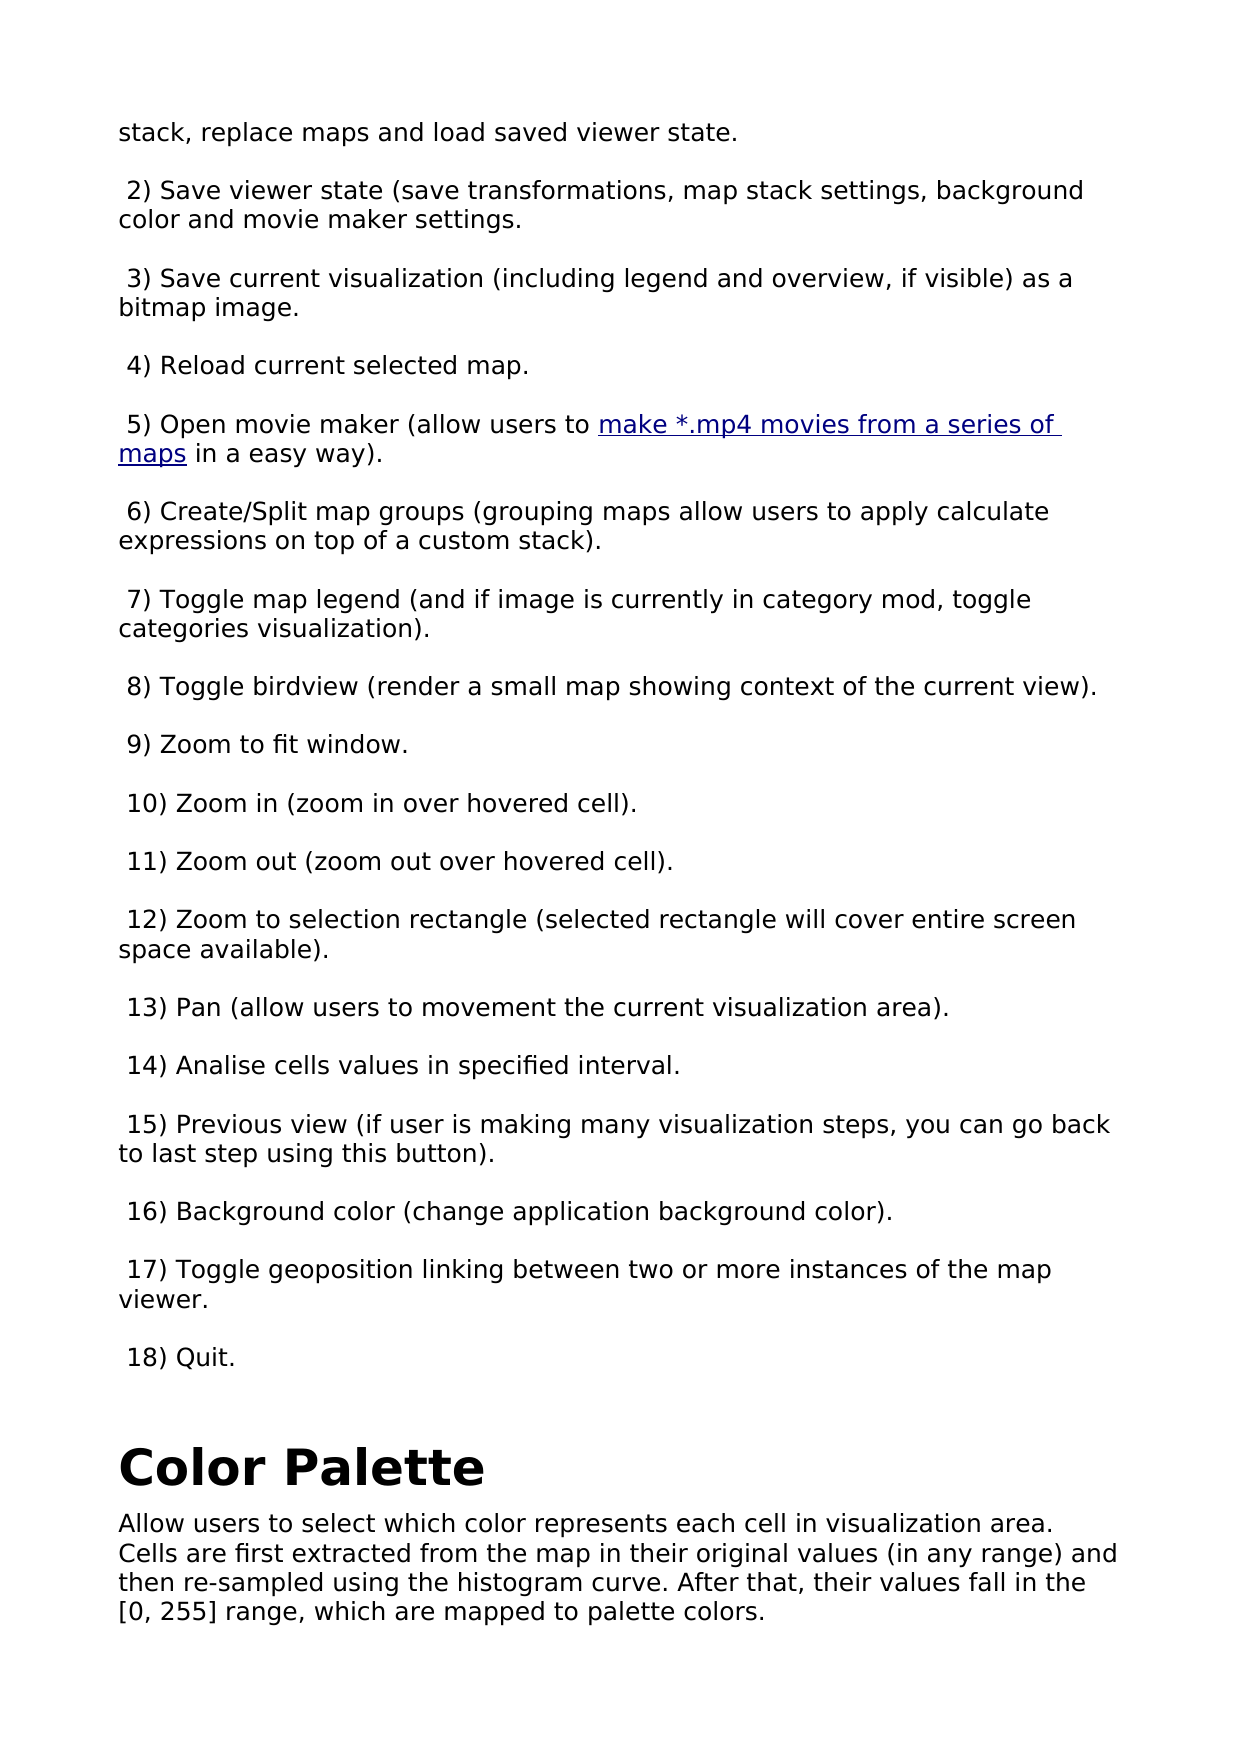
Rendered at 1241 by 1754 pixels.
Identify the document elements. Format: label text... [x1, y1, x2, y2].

text stack, replace maps and load saved viewer state. 2) Save viewer state (save transformations, map stack settings, background color and movie maker settings. 3) Save current visualization (including legend and overview, if visible) as a bitmap image. 4) Reload current selected map. 5) Open movie maker (allow users to make *.mp4 movies from a series of maps in a easy way). 6) Create/Split map groups (grouping maps allow users to apply calculate expressions on top of a custom stack). 7) Toggle map legend (and if image is currently in category mod, toggle categories visualization). 8) Toggle birdview (render a small map showing context of the current view). 9) Zoom to fit window. 10) Zoom in (zoom in over hovered cell). 11) Zoom out (zoom out over hovered cell). 12) Zoom to selection rectangle (selected rectangle will cover entire screen space available). 13) Pan (allow users to movement the current visualization area). 14) Analise cells values in specified interval. 15) Previous view (if user is making many visualization steps, you can go back to last step using this button). 16) Background color (change application background color). 17) Toggle geoposition linking between two or more instances of the map viewer. 18) Quit. [118, 118, 1122, 1401]
text Allow users to select which color represents each cell in visualization area. Cells are first extracted from the map in their original values (in any range) and then re-sampled using the histogram curve. After that, their values fall in the [0, 255] range, which are mapped to palette colors. [118, 1510, 1122, 1626]
subtitle Color Palette [118, 1439, 1122, 1497]
